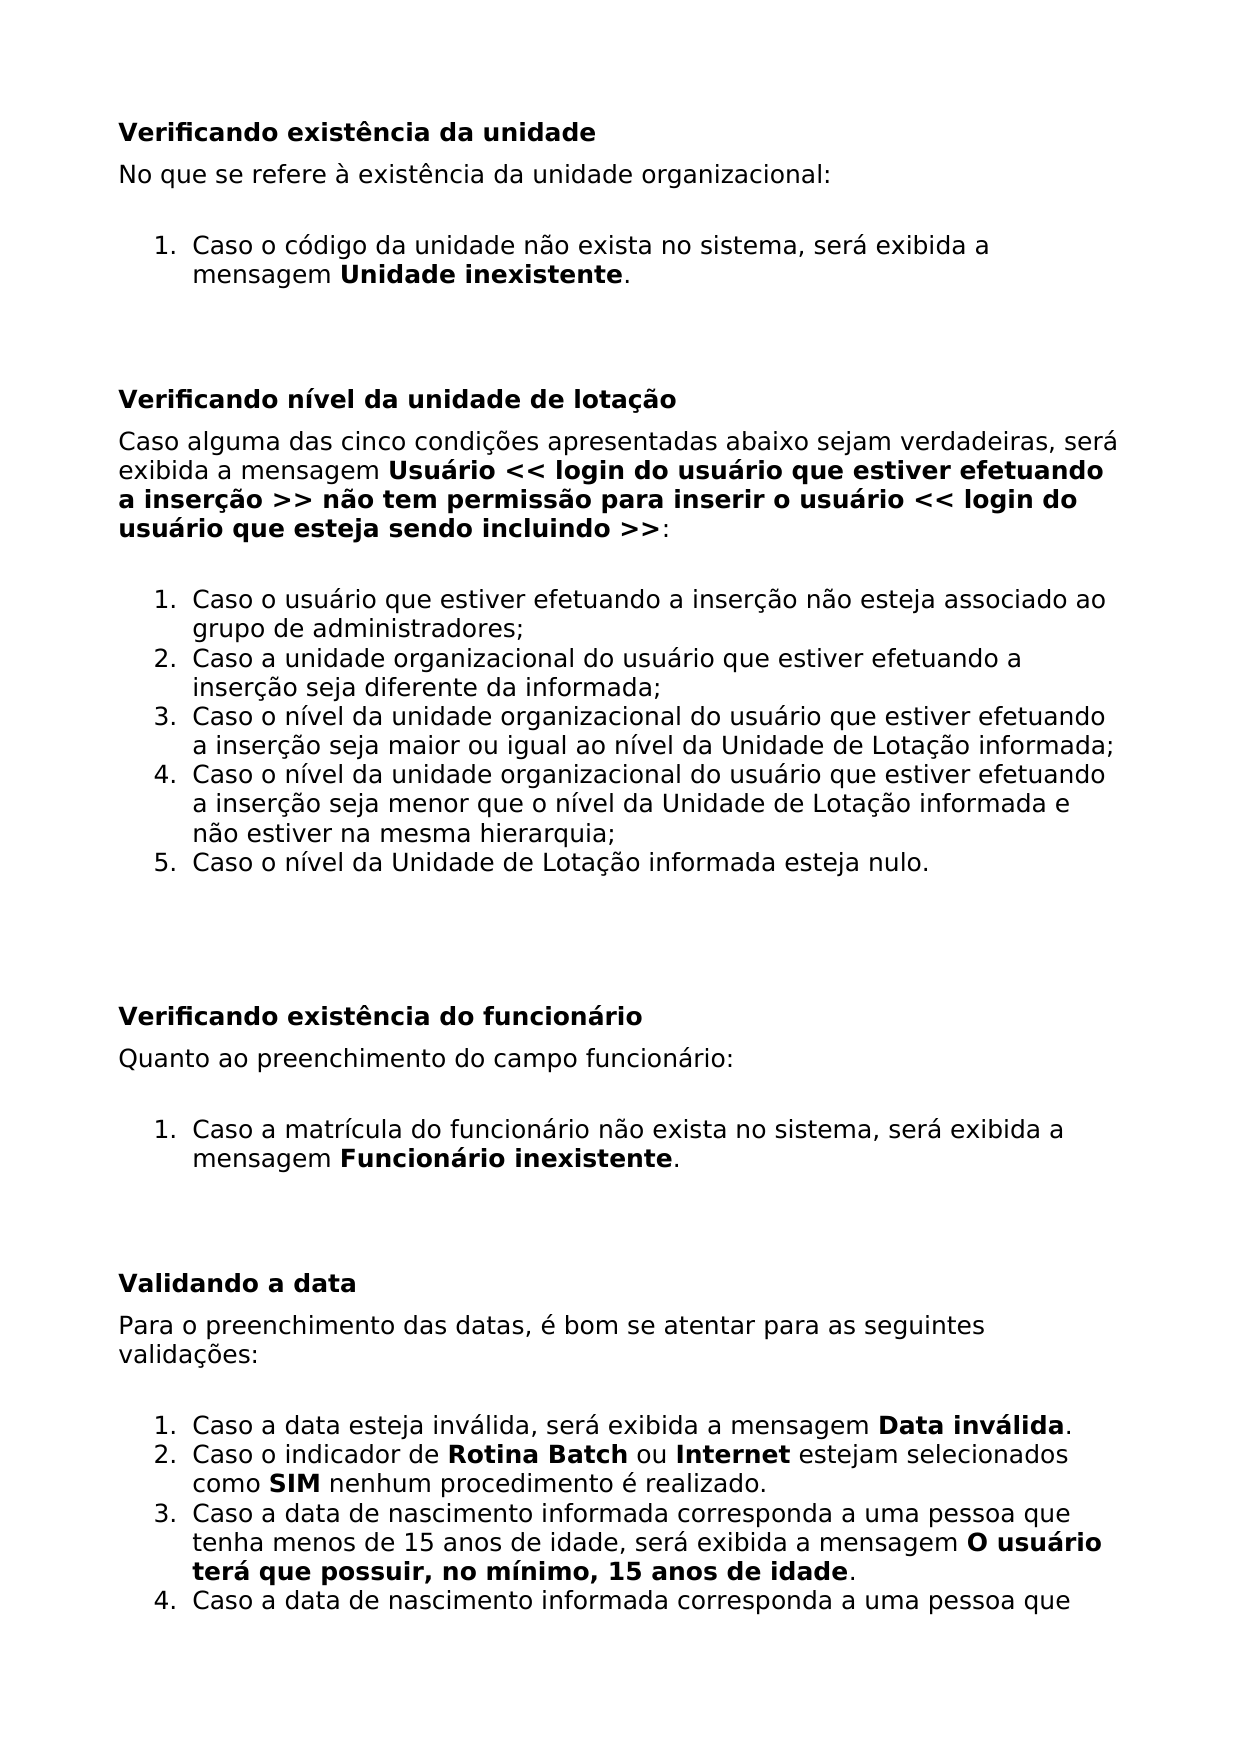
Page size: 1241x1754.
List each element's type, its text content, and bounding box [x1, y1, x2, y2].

subtitle Verificando existência do funcionário [118, 1002, 1122, 1032]
list Caso o nível da unidade organizacional do usuário que estiver efetuando a inserção seja menor que o nível da Unidade de Lotação informada e não estiver na mesma hierarquia; [177, 760, 1122, 848]
text No que se refere à existência da unidade organizacional: [118, 160, 1122, 189]
list Caso o indicador de Rotina Batch ou Internet estejam selecionados como SIM nenhum procedimento é realizado. [177, 1441, 1122, 1499]
text Caso alguma das cinco condições apresentadas abaixo sejam verdadeiras, será exibida a mensagem Usuário << login do usuário que estiver efetuando a inserção >> não tem permissão para inserir o usuário << login do usuário que esteja sendo incluindo >>: [118, 427, 1122, 543]
list Caso a unidade organizacional do usuário que estiver efetuando a inserção seja diferente da informada; [177, 644, 1122, 702]
list Caso o usuário que estiver efetuando a inserção não esteja associado ao grupo de administradores; [177, 585, 1122, 644]
text Para o preenchimento das datas, é bom se atentar para as seguintes validações: [118, 1311, 1122, 1369]
subtitle Verificando existência da unidade [118, 118, 1122, 147]
subtitle Validando a data [118, 1269, 1122, 1298]
list Caso o nível da Unidade de Lotação informada esteja nulo. [177, 848, 1122, 877]
list Caso o código da unidade não exista no sistema, será exibida a mensagem Unidade inexistente. [177, 231, 1122, 289]
list Caso a data de nascimento informada corresponda a uma pessoa que [177, 1586, 1122, 1616]
subtitle Verificando nível da unidade de lotação [118, 385, 1122, 414]
list Caso a data de nascimento informada corresponda a uma pessoa que tenha menos de 15 anos de idade, será exibida a mensagem O usuário terá que possuir, no mínimo, 15 anos de idade. [177, 1499, 1122, 1586]
text Quanto ao preenchimento do campo funcionário: [118, 1044, 1122, 1073]
list Caso a matrícula do funcionário não exista no sistema, será exibida a mensagem Funcionário inexistente. [177, 1115, 1122, 1173]
list Caso o nível da unidade organizacional do usuário que estiver efetuando a inserção seja maior ou igual ao nível da Unidade de Lotação informada; [177, 702, 1122, 760]
list Caso a data esteja inválida, será exibida a mensagem Data inválida. [177, 1411, 1122, 1441]
